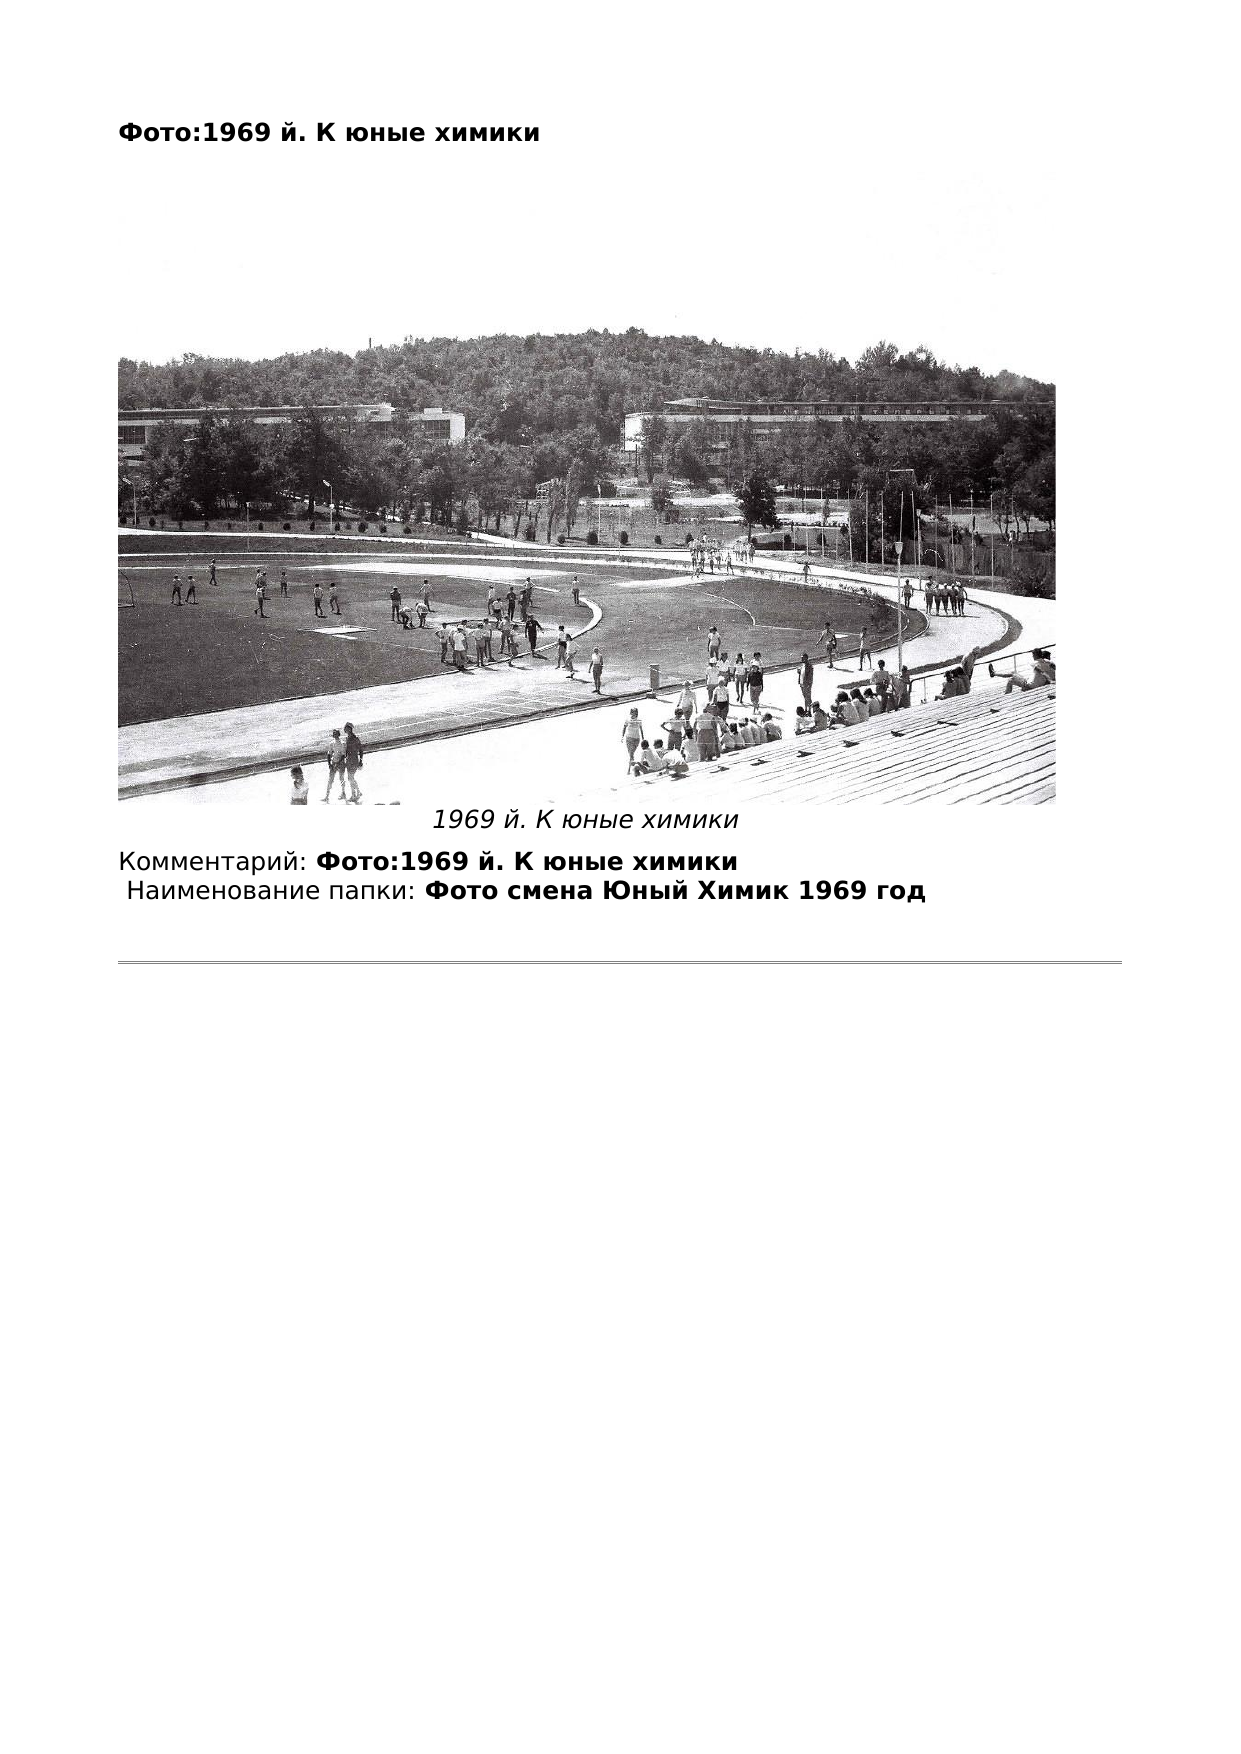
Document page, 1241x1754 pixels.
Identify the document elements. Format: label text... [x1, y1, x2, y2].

text 1969 й. К юные химики [118, 805, 1056, 834]
subtitle Фото:1969 й. К юные химики [118, 118, 1122, 147]
picture [118, 172, 1056, 805]
text Комментарий: Фото:1969 й. К юные химики Наименование папки: Фото смена Юный Химик 1969 год [118, 847, 1122, 934]
